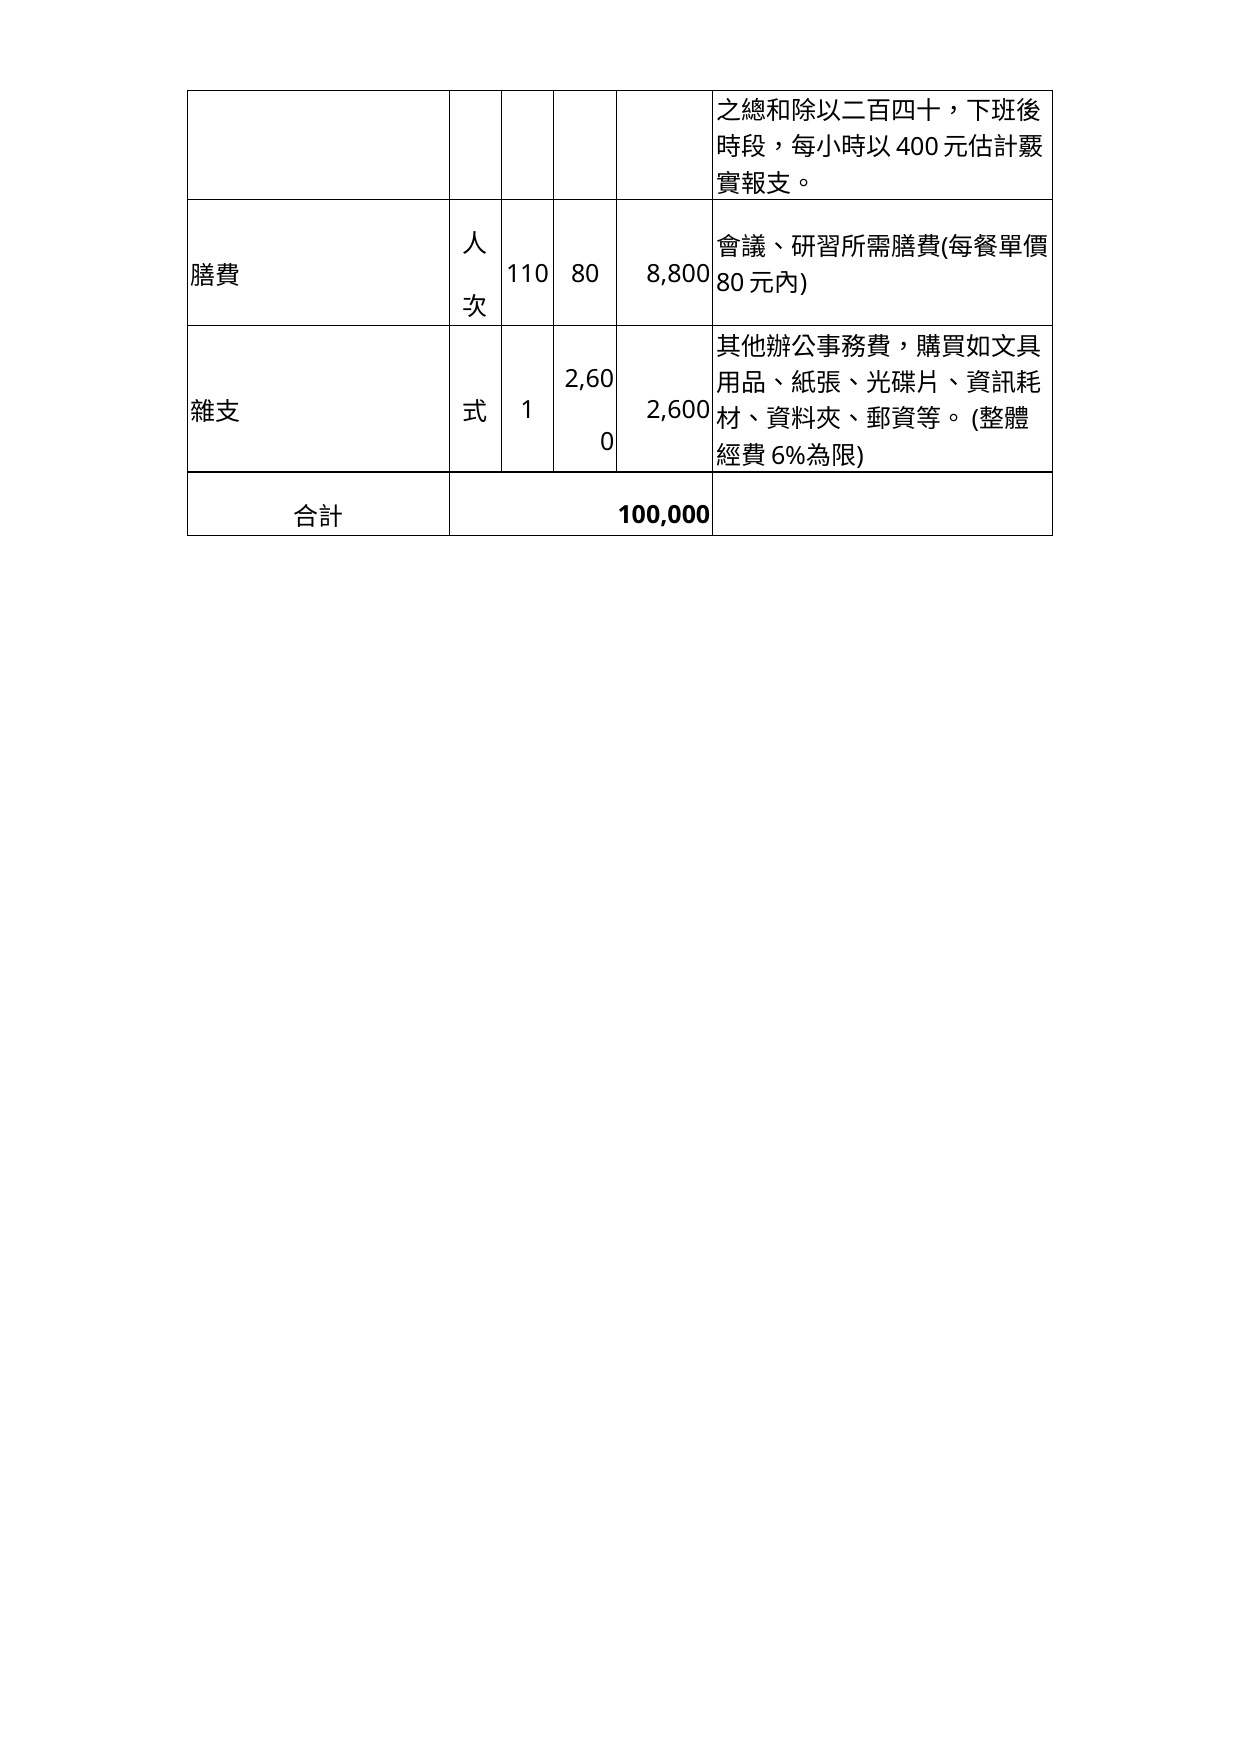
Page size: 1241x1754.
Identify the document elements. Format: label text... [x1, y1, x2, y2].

table_cell [188, 91, 449, 199]
table_cell [617, 91, 712, 199]
table_cell 1 [502, 326, 553, 471]
table_cell 式 [450, 326, 501, 471]
table_cell 110 [502, 200, 553, 325]
table_cell 之總和除以二百四十，下班後時段，每小時以400元估計覈實報支。 [713, 91, 1052, 199]
table_cell 會議、研習所需膳費(每餐單價80元內) [713, 200, 1052, 325]
table_cell 膳費 [188, 200, 449, 325]
table_cell 100,000 [450, 473, 712, 535]
table_cell 2,600 [554, 326, 616, 471]
table_cell [554, 91, 616, 199]
table_cell [502, 91, 553, 199]
table_cell [713, 473, 1052, 535]
table_cell 其他辦公事務費，購買如文具用品、紙張、光碟片、資訊耗材、資料夾、郵資等。 (整體經費6%為限) [713, 326, 1052, 471]
table_cell 雜支 [188, 326, 449, 471]
table_cell [450, 91, 501, 199]
table_cell 合計 [188, 473, 449, 535]
table_cell 2,600 [617, 326, 712, 471]
table_cell 80 [554, 200, 616, 325]
table_cell 人次 [450, 200, 501, 325]
table_cell 8,800 [617, 200, 712, 325]
